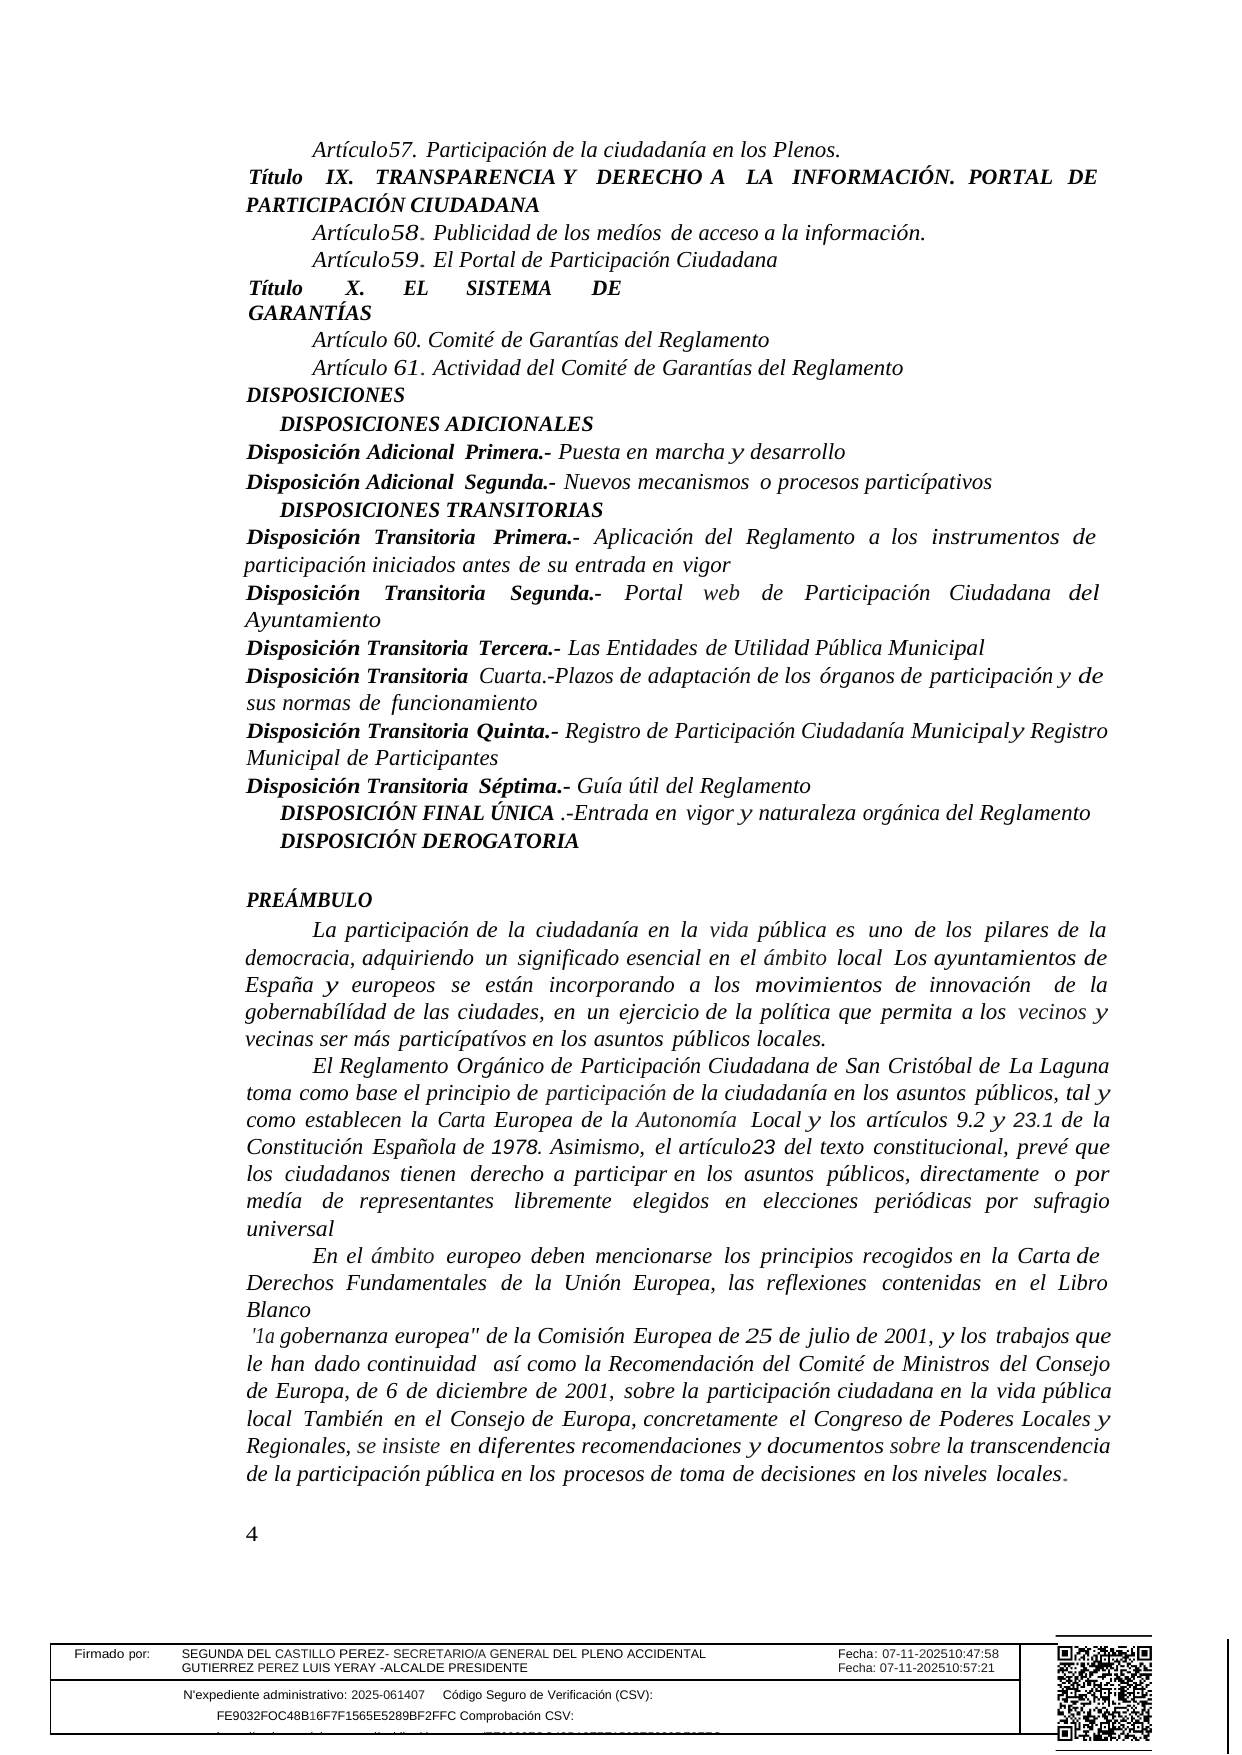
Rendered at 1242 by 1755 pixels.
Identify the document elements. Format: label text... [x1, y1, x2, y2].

text DISPOSICIONES ADICIONALES [279, 411, 1167, 436]
text Disposición Transitoria Primera.- Aplicación del Reglamento a los instrumentos de participación iniciados antes de su entrada en vigor [244, 523, 1110, 578]
table_header Firmado por: SEGUNDA DEL CASTILLO PEREZ- SECRETARIO/A GENERAL DEL PLENO ACCIDENTAL Fecha: 07-11-202510:47:58 GUTIERREZ PEREZ LUIS YERAY -ALCALDE PRESIDENTE Fecha: 07-11-202510:57:21 [51, 1645, 1019, 1679]
table_cell N'expediente administrativo: 2025-061407 Código Seguro de Verificación (CSV): FE9032FOC48B16F7F1565E5289BF2FFC Comprobación CSV: https://sede.aytolalaguna.es//publico/documento/FE9032FOC48B16F7F1565E5289BF2FFC . [51, 1681, 1019, 1733]
text El Reglamento Orgánico de Participación Ciudadana de San Cristóbal de La Laguna toma como base el principio de participación de la ciudadanía en los asuntos públicos, tal y como establecen la Carta Europea de la Autonomía Local y los artículos 9.2 y 23.1 de la Constitución Española de 1978. Asimismo, el artículo23 del texto constitucional, prevé que los ciudadanos tienen derecho a participar en los asuntos públicos, directamente o por medía de representantes libremente elegidos en elecciones periódicas por sufragio universal [246, 1052, 1112, 1241]
table_header [1021, 1645, 1055, 1733]
text Disposición Transitoria Segunda.- Portal web de Participación Ciudadana del [246, 579, 1113, 606]
text Artículo 60. Comité de Garantías del Reglamento [312, 326, 1167, 353]
text Artículo 61. Actividad del Comité de Garantías del Reglamento [312, 354, 1167, 380]
text Disposición Transitoria Tercera.- Las Entidades de Utilidad Pública Municipal [246, 634, 992, 660]
text DISPOSICIONES [246, 382, 414, 407]
text 4 [246, 1521, 264, 1547]
text DISPOSICIÓN DEROGATORIA [280, 828, 1167, 854]
text Disposición Adicional Primera.- Puesta en marcha y desarrollo [246, 438, 849, 464]
text DISPOSICIÓN FINAL ÚNICA .-Entrada en vigor y naturaleza orgánica del Reglamento [280, 799, 1167, 826]
text '1a gobernanza europea" de la Comisión Europea de 25 de julio de 2001, y los trabajos que le han dado continuidad así como la Recomendación del Comité de Ministros del Consejo de Europa, de 6 de diciembre de 2001, sobre la participación ciudadana en la vida pública local También en el Consejo de Europa, concretamente el Congreso de Poderes Locales y Regionales, se insiste en diferentes recomendaciones y documentos sobre la transcendencia de la participación pública en los procesos de toma de decisiones en los niveles locales. [246, 1323, 1114, 1486]
text Título X. EL SISTEMA DE GARANTÍAS [248, 275, 622, 325]
text Derechos Fundamentales de la Unión Europea, las reflexiones contenidas en el Libro Blanco [246, 1269, 1108, 1322]
text DISPOSICIONES TRANSITORIAS [279, 497, 1167, 522]
text Disposición Adicional Segunda.- Nuevos mecanismos o procesos particípativos [246, 468, 1003, 494]
text Artículo59. El Portal de Participación Ciudadana [312, 247, 1167, 273]
text Artículo57. Participación de la ciudadanía en los Plenos. [312, 136, 1167, 162]
text Ayuntamiento [245, 606, 389, 632]
text La participación de la ciudadanía en la vida pública es uno de los pilares de la democracia, adquiriendo un significado esencial en el ámbito local Los ayuntamientos de España y europeos se están incorporando a los movimientos de innovación de la gobernabílídad de las ciudades, en un ejercicio de la política que permita a los vecinos y vecinas ser más particípatívos en los asuntos públicos locales. [245, 917, 1110, 1051]
text Disposición Transitoria Quinta.- Registro de Participación Ciudadanía Municipaly Registro [246, 717, 1112, 743]
text Disposición Transitoria Séptima.- Guía útil del Reglamento [246, 772, 818, 798]
text Título IX. TRANSPARENCIA Y DERECHO A LA INFORMACIÓN. PORTAL DE PARTICIPACIÓN CIUDADANA [246, 164, 1112, 217]
text Municipal de Participantes [246, 744, 506, 771]
text Artículo58. Publicidad de los medíos de acceso a la información. [312, 220, 1167, 245]
text Disposición Transitoria Cuarta.-Plazos de adaptación de los órganos de participación y de sus normas de funcionamiento [245, 662, 1110, 715]
text En el ámbito europeo deben mencionarse los principios recogidos en la Carta de [312, 1242, 1167, 1268]
text PREÁMBULO [246, 887, 381, 913]
